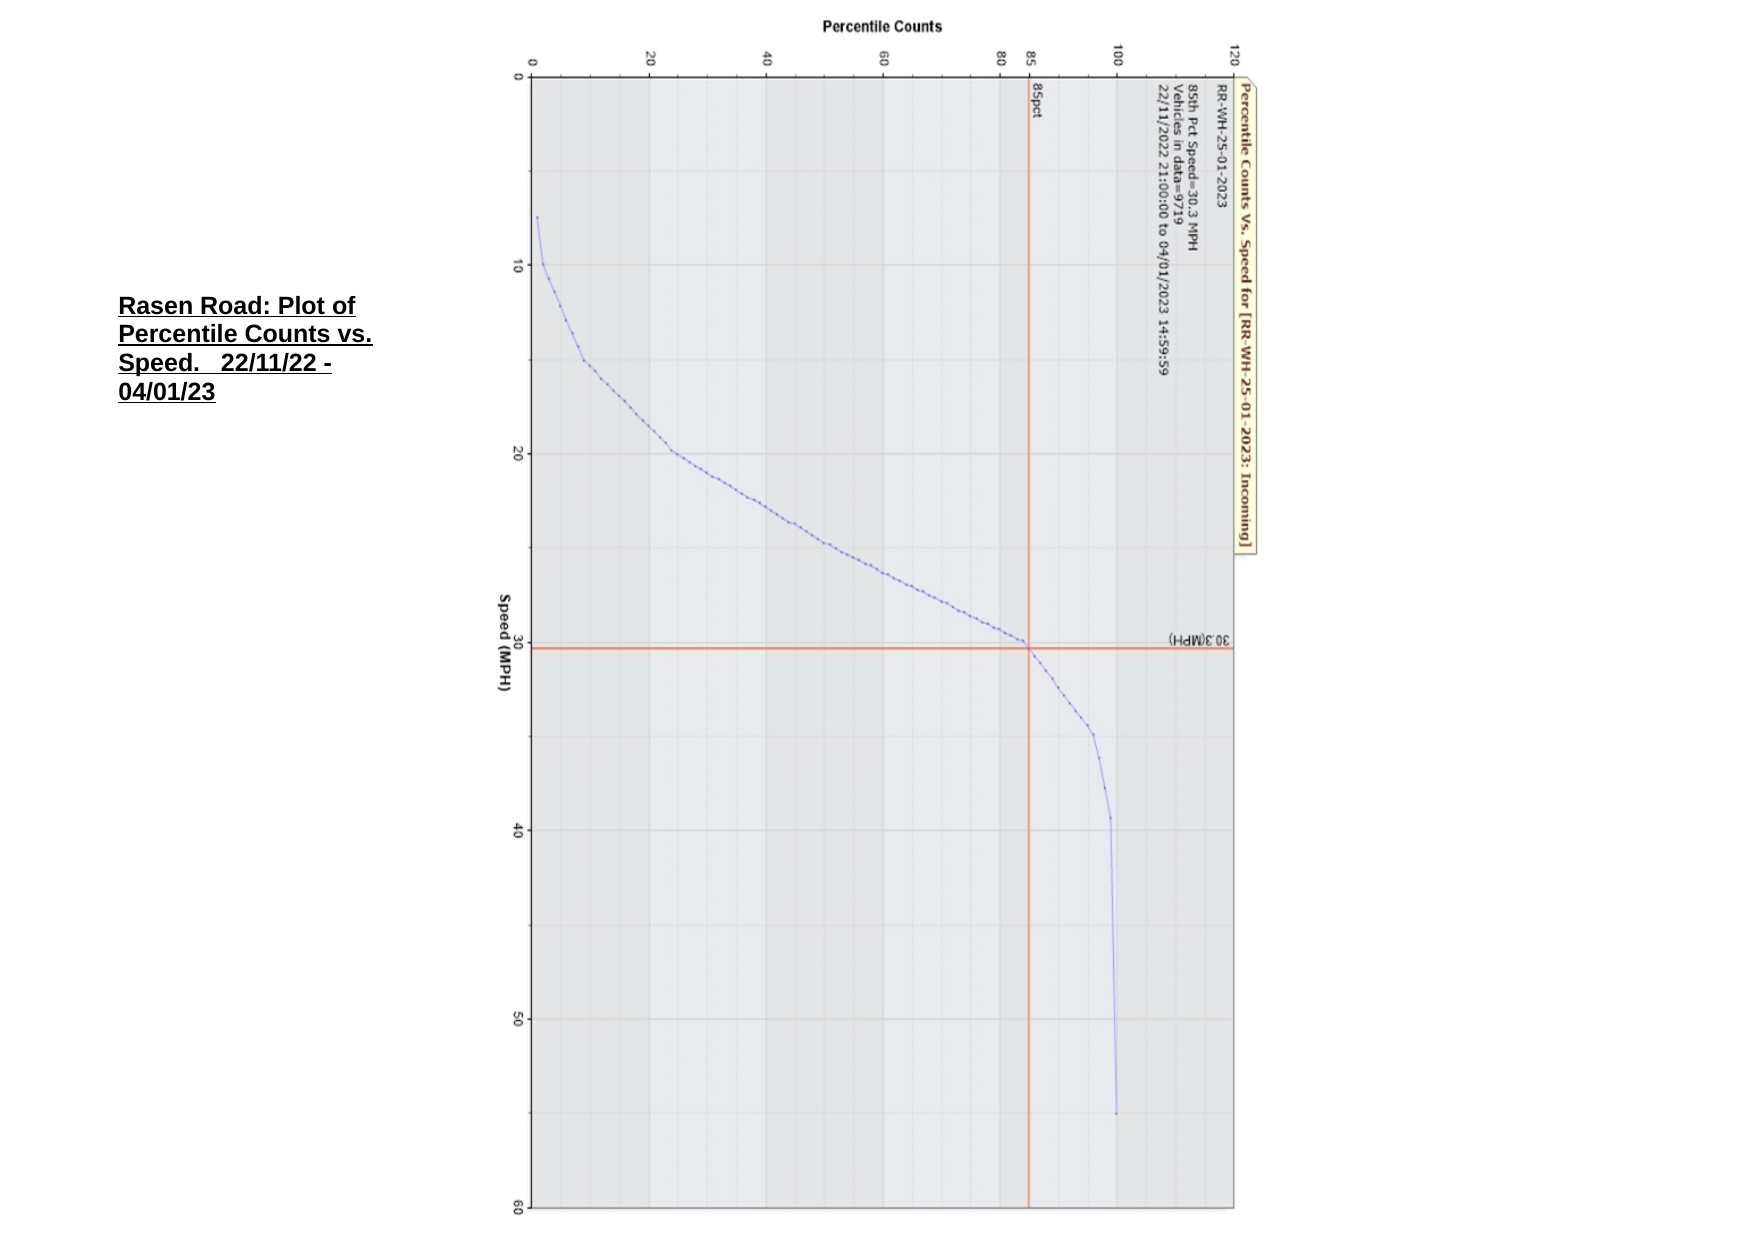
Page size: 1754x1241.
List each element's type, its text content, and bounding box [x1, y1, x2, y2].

text Rasen Road: Plot of Percentile Counts vs. Speed. 22/11/22 - 04/01/23 [118, 291, 414, 406]
text [1340, 291, 1636, 406]
picture [414, 0, 1340, 1241]
